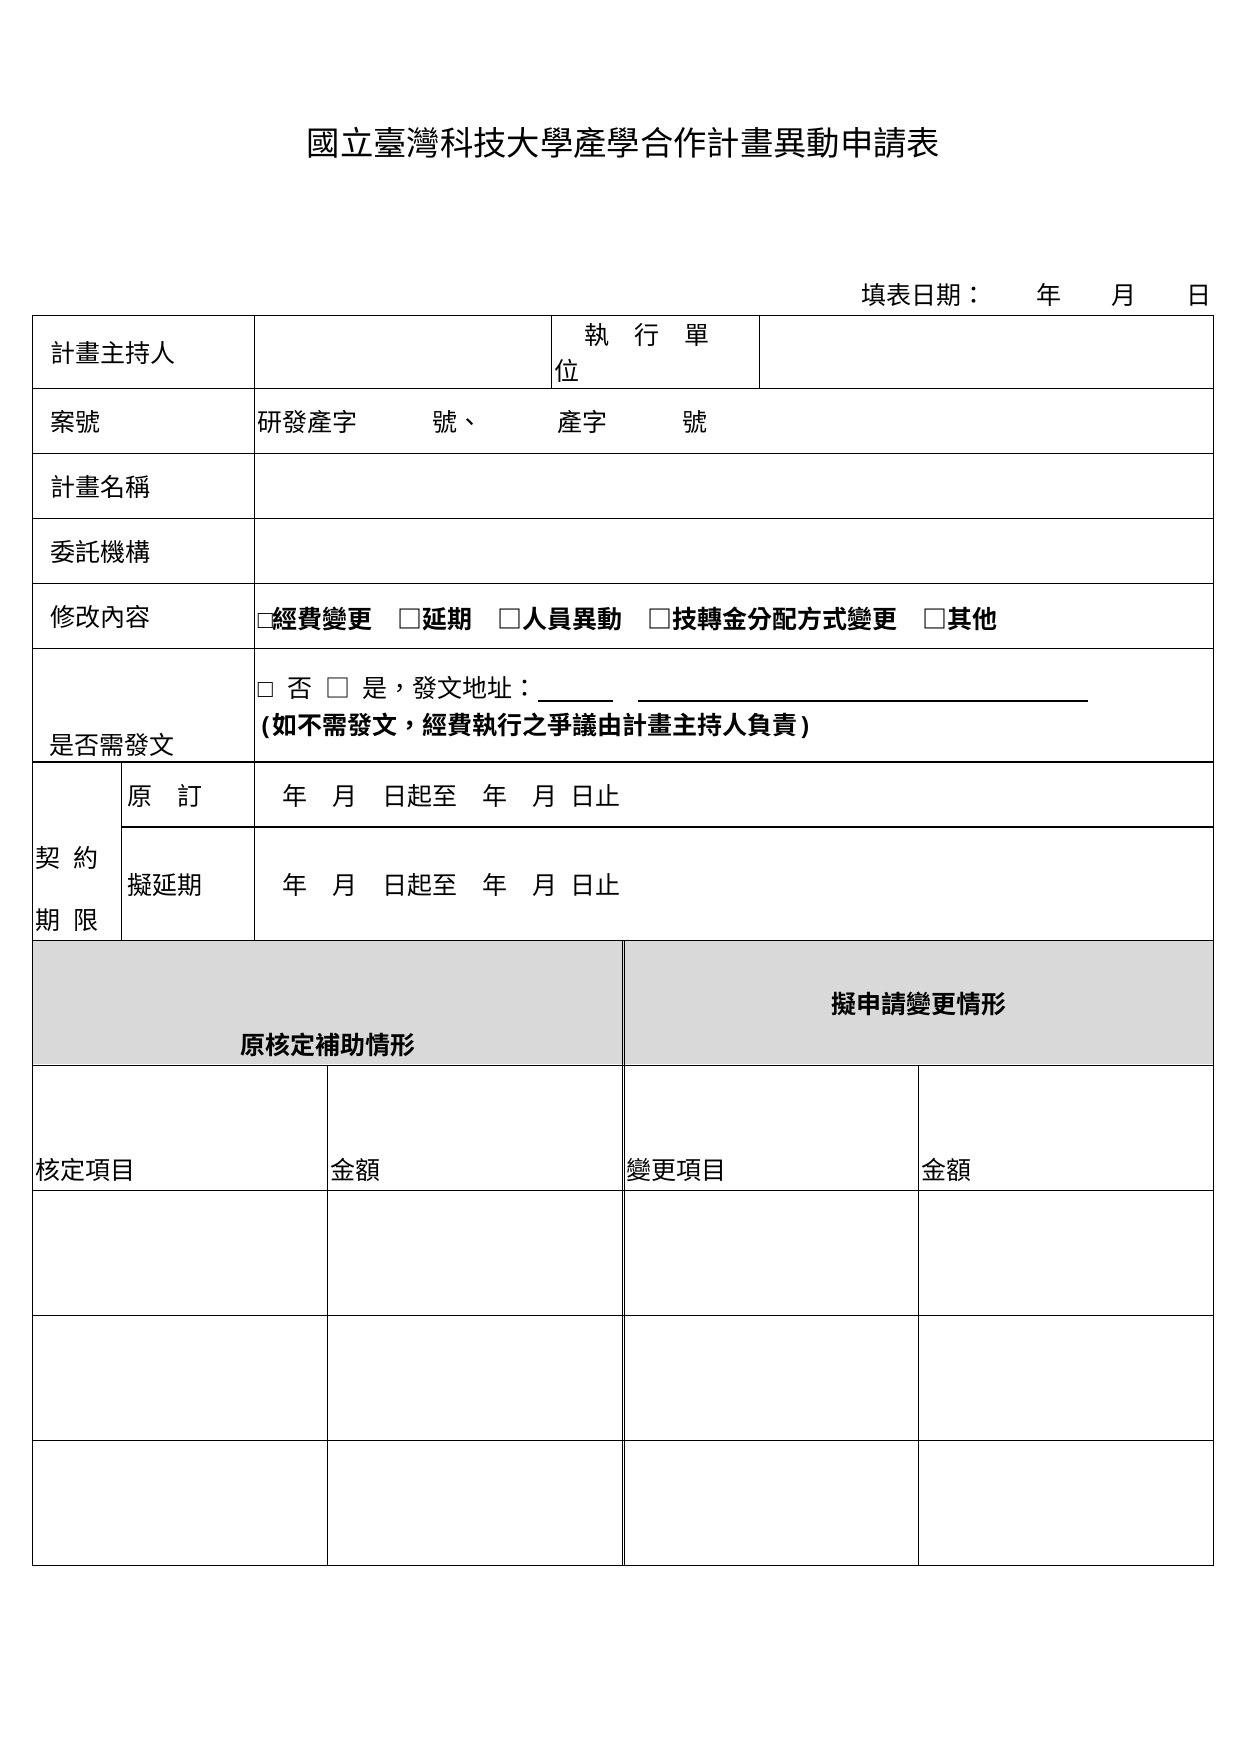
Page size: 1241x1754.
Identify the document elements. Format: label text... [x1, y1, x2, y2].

table_cell [255, 454, 1213, 518]
table_cell [919, 1191, 1213, 1314]
table_cell [625, 1316, 918, 1439]
table_cell 修改內容 [33, 584, 254, 648]
table_cell 核定項目 [33, 1066, 327, 1189]
table_cell 擬延期 [122, 828, 254, 939]
table_cell □ 否 □ 是，發文地址： (如不需發文，經費執行之爭議由計畫主持人負責) [255, 649, 1213, 761]
table_cell □經費變更 □延期 □人員異動 □技轉金分配方式變更 □其他 [255, 584, 1213, 648]
table_cell [328, 1441, 622, 1564]
table_cell [625, 1191, 918, 1314]
table_cell [760, 316, 1213, 388]
table_cell [919, 1441, 1213, 1564]
table_cell 案號 [33, 389, 254, 453]
table_cell 執 行 單 位 [552, 316, 759, 388]
table_header 國立臺灣科技大學產學合作計畫異動申請表 填表日期： 年 月 日 [33, 65, 1214, 314]
table_cell [328, 1316, 622, 1439]
table_cell 原 訂 [122, 763, 254, 826]
table_cell 金額 [328, 1066, 622, 1189]
table_cell 原核定補助情形 [33, 941, 622, 1064]
table_cell [255, 519, 1213, 583]
table_cell 計畫主持人 [33, 316, 254, 388]
table_cell [33, 1441, 327, 1564]
table_cell [33, 1191, 327, 1314]
table_cell 變更項目 [625, 1066, 918, 1189]
table_cell 委託機構 [33, 519, 254, 583]
table_cell [328, 1191, 622, 1314]
table_cell 是否需發文 [33, 649, 254, 761]
table_cell 研發產字 號、 產字 號 [255, 389, 1213, 453]
table_cell 計畫名稱 [33, 454, 254, 518]
table_cell [33, 1316, 327, 1439]
table_cell [919, 1316, 1213, 1439]
table_cell 金額 [919, 1066, 1213, 1189]
table_cell 契 約 期 限 [33, 763, 121, 939]
table_cell 年 月 日起至 年 月 日止 [255, 763, 1213, 826]
table_cell 擬申請變更情形 [625, 941, 1213, 1064]
table_cell 年 月 日起至 年 月 日止 [255, 828, 1213, 939]
table_cell [255, 316, 551, 388]
table_cell [625, 1441, 918, 1564]
